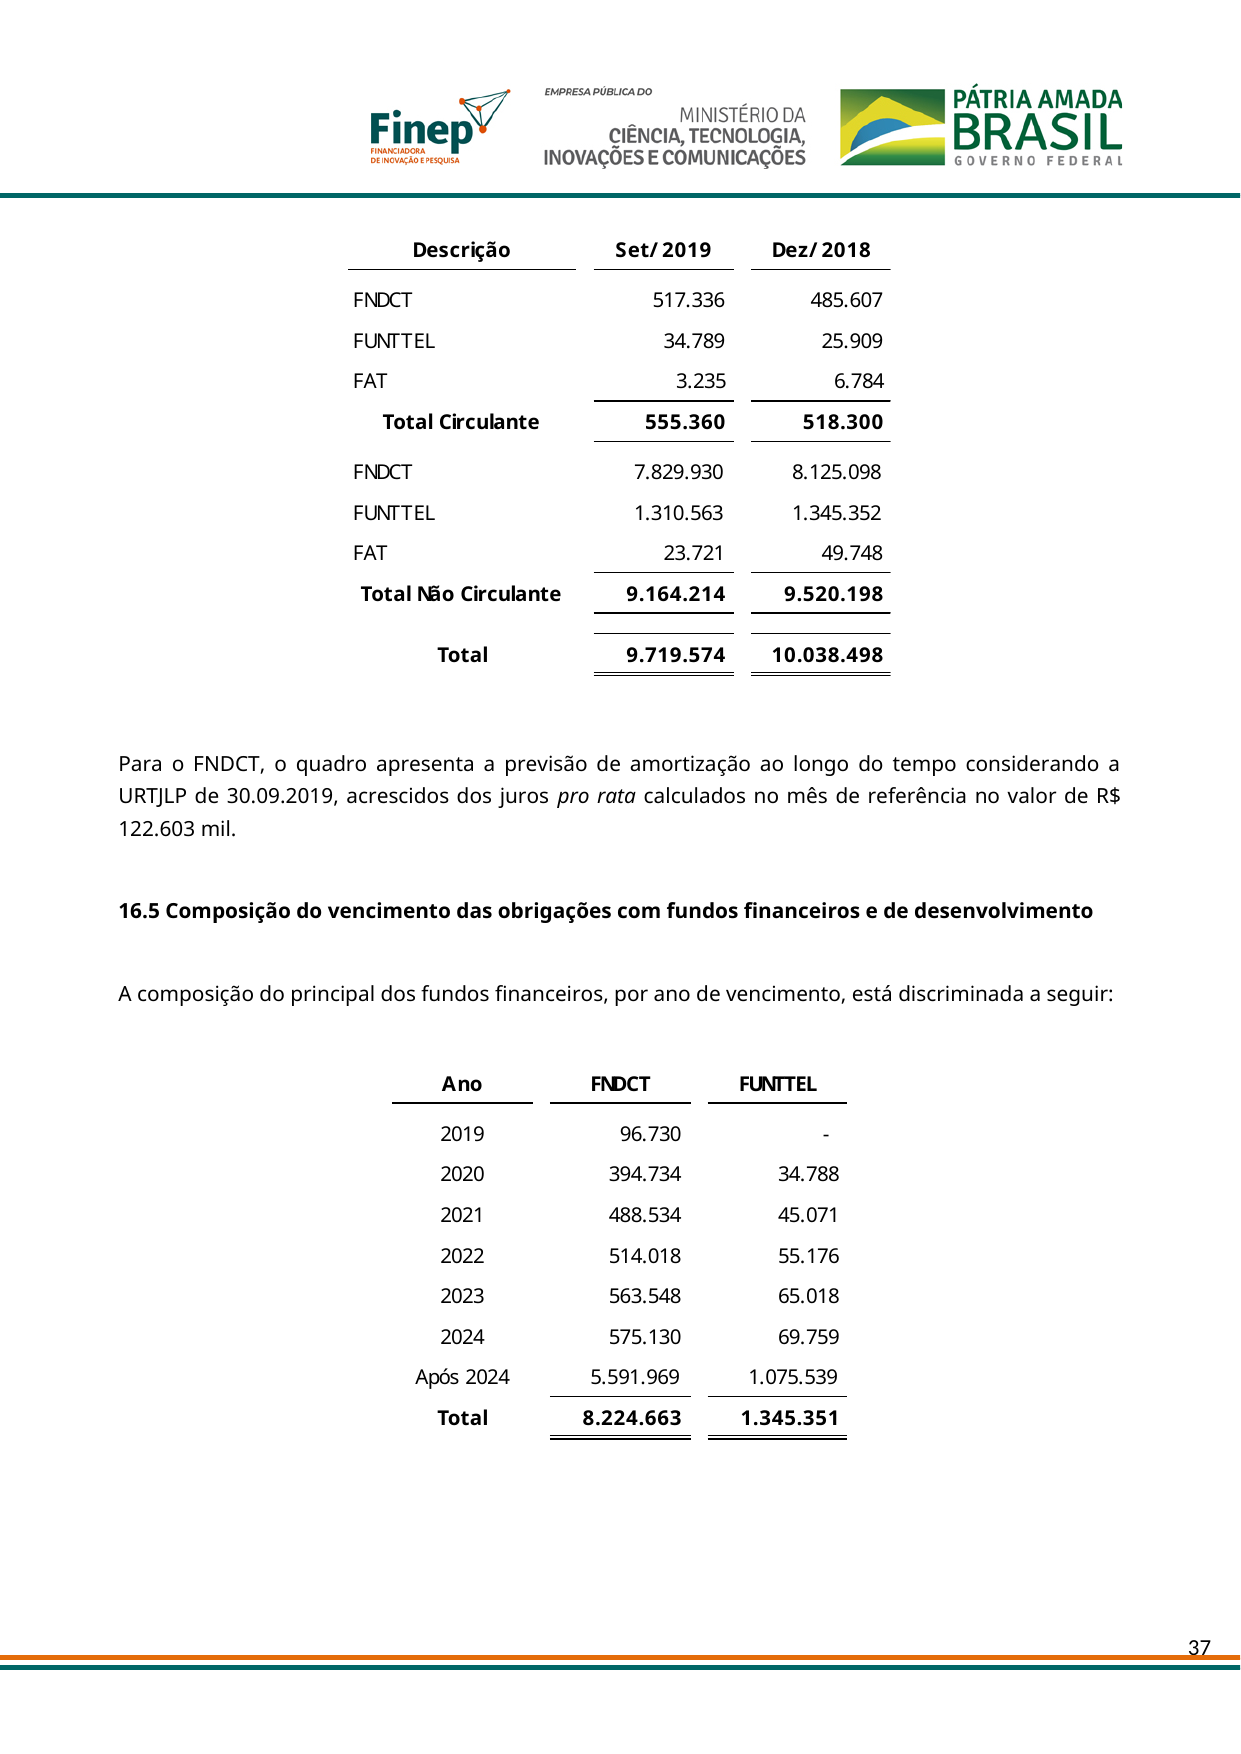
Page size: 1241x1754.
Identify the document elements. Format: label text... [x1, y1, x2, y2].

subtitle 16.5 Composição do vencimento das obrigações com fundos financeiros e de desenvolvimento [118, 897, 1122, 925]
text A composição do principal dos fundos financeiros, por ano de vencimento, está discriminada a seguir: [118, 979, 1122, 1008]
text Para o FNDCT, o quadro apresenta a previsão de amortização ao longo do tempo considerando a URTJLP de 30.09.2019, acrescidos dos juros pro rata calculados no mês de referência no valor de R$ 122.603 mil. [118, 749, 1122, 842]
